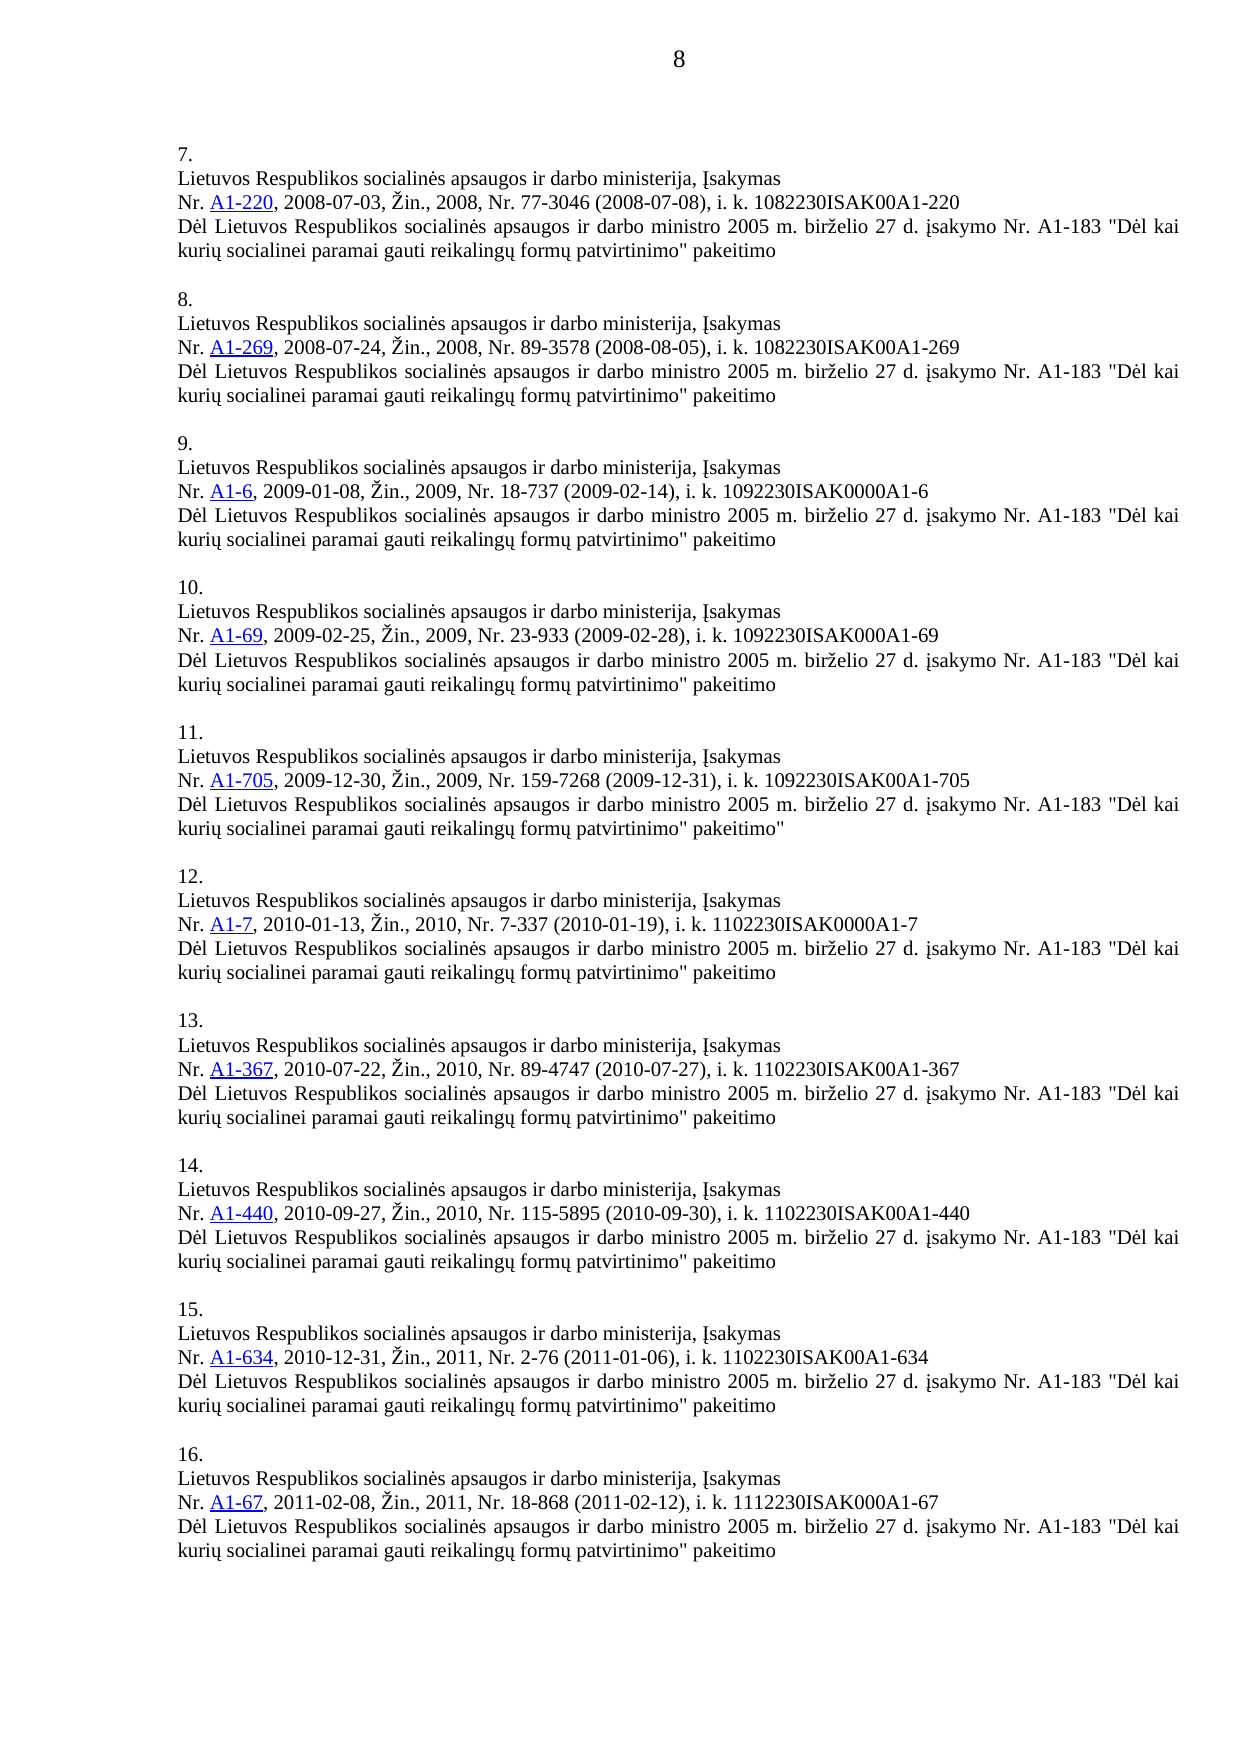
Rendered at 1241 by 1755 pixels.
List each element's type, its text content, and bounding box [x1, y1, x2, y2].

text Nr. A1-705, 2009-12-30, Žin., 2009, Nr. 159-7268 (2009-12-31), i. k. 1092230ISAK00A1-705 [177, 768, 1181, 792]
text Lietuvos Respublikos socialinės apsaugos ir darbo ministerija, Įsakymas [177, 888, 1181, 912]
text Lietuvos Respublikos socialinės apsaugos ir darbo ministerija, Įsakymas [177, 744, 1181, 768]
text Nr. A1-440, 2010-09-27, Žin., 2010, Nr. 115-5895 (2010-09-30), i. k. 1102230ISAK00A1-440 [177, 1201, 1181, 1225]
text Dėl Lietuvos Respublikos socialinės apsaugos ir darbo ministro 2005 m. birželio 27 d. įsakymo Nr. A1-183 "Dėl kai kurių socialinei paramai gauti reikalingų formų patvirtinimo" pakeitimo [177, 1369, 1181, 1417]
text Nr. A1-269, 2008-07-24, Žin., 2008, Nr. 89-3578 (2008-08-05), i. k. 1082230ISAK00A1-269 [177, 335, 1181, 359]
text Lietuvos Respublikos socialinės apsaugos ir darbo ministerija, Įsakymas [177, 1032, 1181, 1057]
text Dėl Lietuvos Respublikos socialinės apsaugos ir darbo ministro 2005 m. birželio 27 d. įsakymo Nr. A1-183 "Dėl kai kurių socialinei paramai gauti reikalingų formų patvirtinimo" pakeitimo [177, 503, 1181, 551]
text Nr. A1-6, 2009-01-08, Žin., 2009, Nr. 18-737 (2009-02-14), i. k. 1092230ISAK0000A1-6 [177, 479, 1181, 503]
text Dėl Lietuvos Respublikos socialinės apsaugos ir darbo ministro 2005 m. birželio 27 d. įsakymo Nr. A1-183 "Dėl kai kurių socialinei paramai gauti reikalingų formų patvirtinimo" pakeitimo [177, 647, 1181, 696]
text Nr. A1-220, 2008-07-03, Žin., 2008, Nr. 77-3046 (2008-07-08), i. k. 1082230ISAK00A1-220 [177, 190, 1181, 214]
text Lietuvos Respublikos socialinės apsaugos ir darbo ministerija, Įsakymas [177, 166, 1181, 190]
text 8. [177, 287, 1181, 311]
text 14. [177, 1153, 1181, 1177]
text Lietuvos Respublikos socialinės apsaugos ir darbo ministerija, Įsakymas [177, 1466, 1181, 1490]
text Dėl Lietuvos Respublikos socialinės apsaugos ir darbo ministro 2005 m. birželio 27 d. įsakymo Nr. A1-183 "Dėl kai kurių socialinei paramai gauti reikalingų formų patvirtinimo" pakeitimo [177, 214, 1181, 262]
text 12. [177, 864, 1181, 888]
text Lietuvos Respublikos socialinės apsaugos ir darbo ministerija, Įsakymas [177, 1321, 1181, 1345]
text Nr. A1-634, 2010-12-31, Žin., 2011, Nr. 2-76 (2011-01-06), i. k. 1102230ISAK00A1-634 [177, 1345, 1181, 1369]
text Dėl Lietuvos Respublikos socialinės apsaugos ir darbo ministro 2005 m. birželio 27 d. įsakymo Nr. A1-183 "Dėl kai kurių socialinei paramai gauti reikalingų formų patvirtinimo" pakeitimo [177, 1081, 1181, 1129]
text Nr. A1-69, 2009-02-25, Žin., 2009, Nr. 23-933 (2009-02-28), i. k. 1092230ISAK000A1-69 [177, 623, 1181, 647]
text 9. [177, 431, 1181, 455]
text Dėl Lietuvos Respublikos socialinės apsaugos ir darbo ministro 2005 m. birželio 27 d. įsakymo Nr. A1-183 "Dėl kai kurių socialinei paramai gauti reikalingų formų patvirtinimo" pakeitimo [177, 1225, 1181, 1273]
text 13. [177, 1008, 1181, 1032]
text 10. [177, 575, 1181, 599]
text Nr. A1-67, 2011-02-08, Žin., 2011, Nr. 18-868 (2011-02-12), i. k. 1112230ISAK000A1-67 [177, 1490, 1181, 1514]
text Lietuvos Respublikos socialinės apsaugos ir darbo ministerija, Įsakymas [177, 1177, 1181, 1201]
text Nr. A1-7, 2010-01-13, Žin., 2010, Nr. 7-337 (2010-01-19), i. k. 1102230ISAK0000A1-7 [177, 912, 1181, 936]
text 15. [177, 1297, 1181, 1321]
text Dėl Lietuvos Respublikos socialinės apsaugos ir darbo ministro 2005 m. birželio 27 d. įsakymo Nr. A1-183 "Dėl kai kurių socialinei paramai gauti reikalingų formų patvirtinimo" pakeitimo" [177, 792, 1181, 840]
text 7. [177, 142, 1181, 166]
text Dėl Lietuvos Respublikos socialinės apsaugos ir darbo ministro 2005 m. birželio 27 d. įsakymo Nr. A1-183 "Dėl kai kurių socialinei paramai gauti reikalingų formų patvirtinimo" pakeitimo [177, 936, 1181, 984]
text Lietuvos Respublikos socialinės apsaugos ir darbo ministerija, Įsakymas [177, 311, 1181, 335]
text 11. [177, 720, 1181, 744]
text 16. [177, 1442, 1181, 1466]
text Lietuvos Respublikos socialinės apsaugos ir darbo ministerija, Įsakymas [177, 599, 1181, 623]
text Nr. A1-367, 2010-07-22, Žin., 2010, Nr. 89-4747 (2010-07-27), i. k. 1102230ISAK00A1-367 [177, 1057, 1181, 1081]
text Dėl Lietuvos Respublikos socialinės apsaugos ir darbo ministro 2005 m. birželio 27 d. įsakymo Nr. A1-183 "Dėl kai kurių socialinei paramai gauti reikalingų formų patvirtinimo" pakeitimo [177, 1514, 1181, 1562]
text Lietuvos Respublikos socialinės apsaugos ir darbo ministerija, Įsakymas [177, 455, 1181, 479]
text Dėl Lietuvos Respublikos socialinės apsaugos ir darbo ministro 2005 m. birželio 27 d. įsakymo Nr. A1-183 "Dėl kai kurių socialinei paramai gauti reikalingų formų patvirtinimo" pakeitimo [177, 359, 1181, 407]
